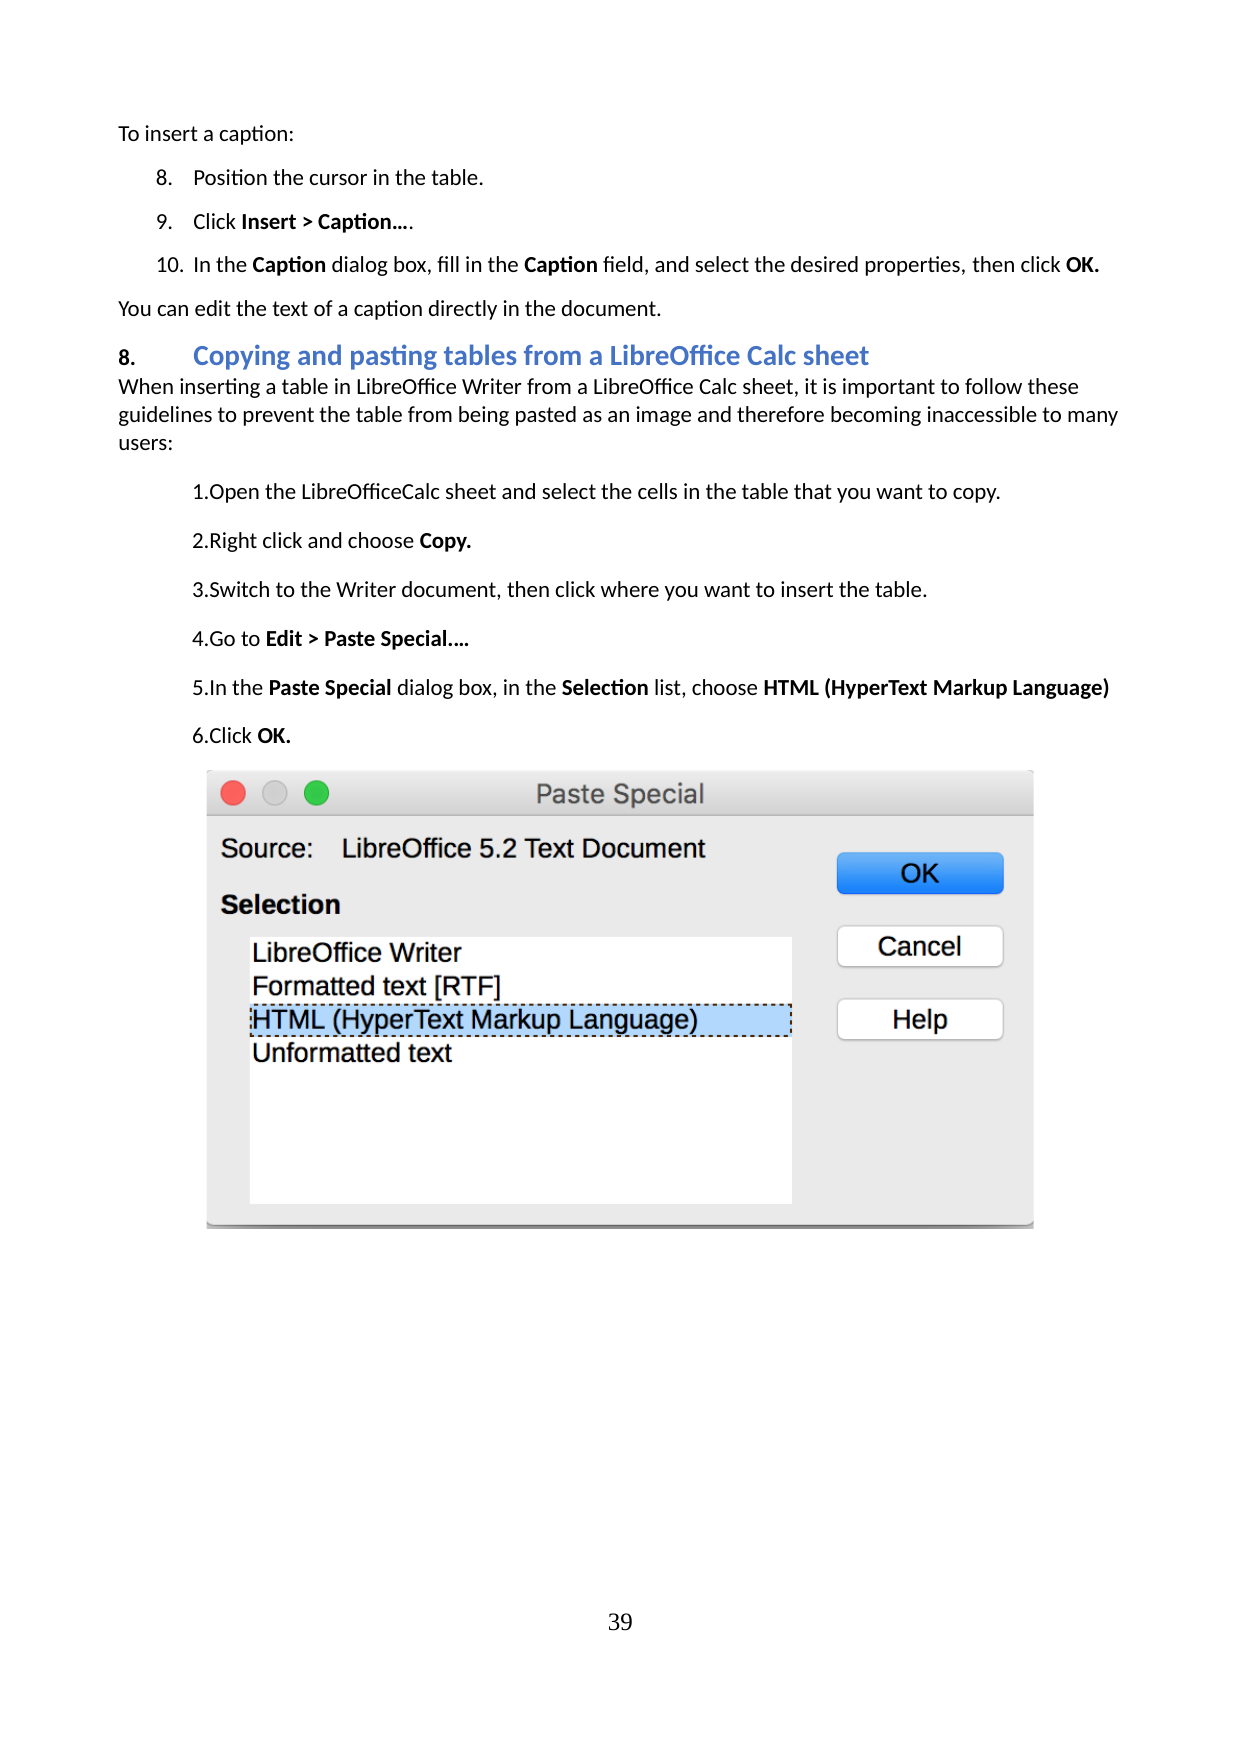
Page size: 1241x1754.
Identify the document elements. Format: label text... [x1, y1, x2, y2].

picture [206, 770, 1034, 1229]
list Switch to the Writer document, then click where you want to insert the table. [118, 575, 1122, 603]
subtitle Copying and pasting tables from a LibreOffice Calc sheet [118, 337, 1122, 372]
list In the Caption dialog box, fill in the Caption field, and select the desired properties, then click OK. [156, 249, 1122, 278]
text To insert a caption: [118, 118, 1122, 147]
list In the Paste Special dialog box, in the Selection list, choose HTML (HyperText Markup Language) [118, 673, 1122, 701]
list Go to Edit > Paste Special.… [118, 624, 1122, 652]
list Right click and choose Copy. [118, 526, 1122, 554]
text You can edit the text of a caption directly in the document. [118, 293, 1122, 322]
list Position the cursor in the table. [156, 162, 1122, 191]
list Click OK. [118, 722, 1122, 750]
list Open the LibreOfficeCalc sheet and select the cells in the table that you want to copy. [118, 477, 1122, 505]
text When inserting a table in LibreOffice Writer from a LibreOffice Calc sheet, it is important to follow these guidelines to prevent the table from being pasted as an image and therefore becoming inaccessible to many users: [118, 372, 1122, 457]
list Click Insert > Caption…. [156, 206, 1122, 235]
